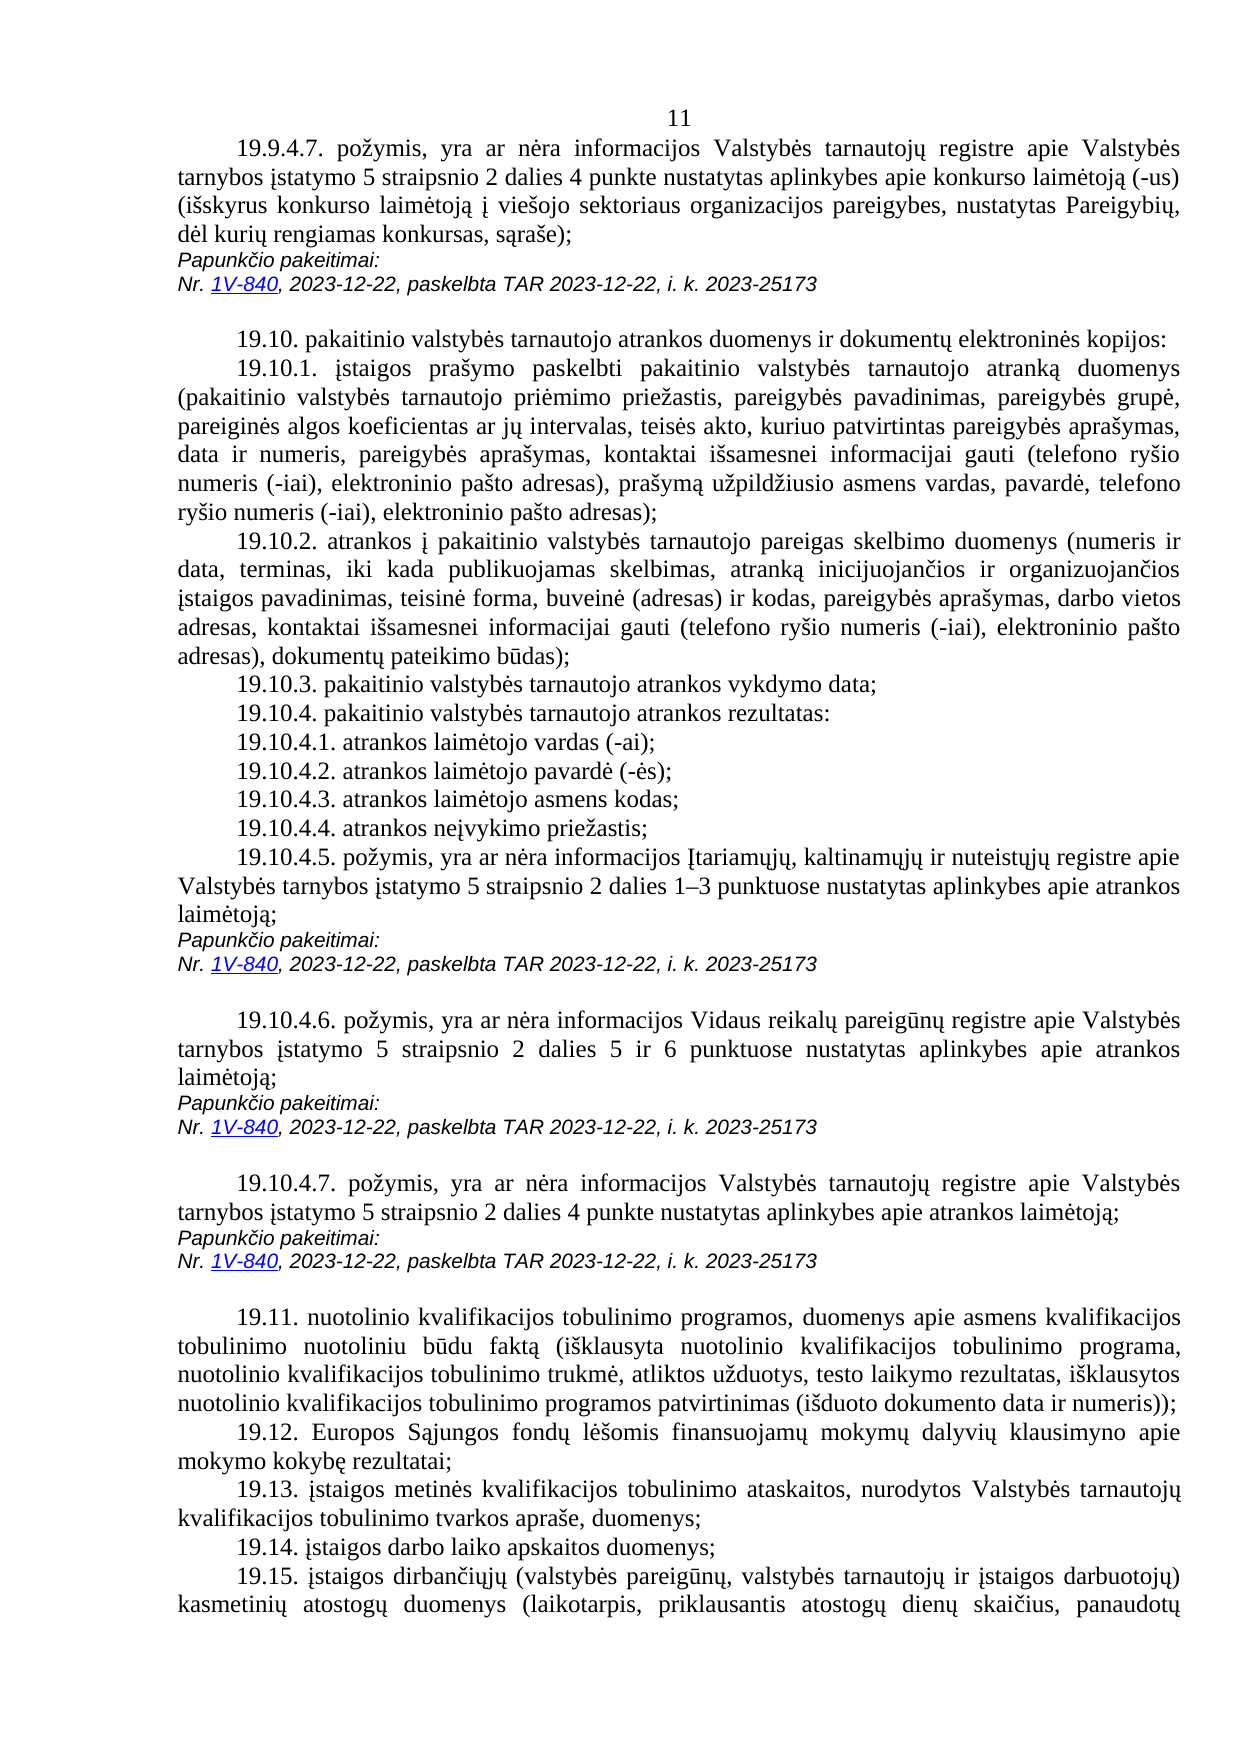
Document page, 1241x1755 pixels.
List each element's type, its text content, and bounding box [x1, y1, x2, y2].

text 19.9.4.7. požymis, yra ar nėra informacijos Valstybės tarnautojų registre apie Valstybės tarnybos įstatymo 5 straipsnio 2 dalies 4 punkte nustatytas aplinkybes apie konkurso laimėtoją (-us) (išskyrus konkurso laimėtoją į viešojo sektoriaus organizacijos pareigybes, nustatytas Pareigybių, dėl kurių rengiamas konkursas, sąraše); [177, 133, 1181, 248]
text 19.10.2. atrankos į pakaitinio valstybės tarnautojo pareigas skelbimo duomenys (numeris ir data, terminas, iki kada publikuojamas skelbimas, atranką inicijuojančios ir organizuojančios įstaigos pavadinimas, teisinė forma, buveinė (adresas) ir kodas, pareigybės aprašymas, darbo vietos adresas, kontaktai išsamesnei informacijai gauti (telefono ryšio numeris (-iai), elektroninio pašto adresas), dokumentų pateikimo būdas); [177, 526, 1181, 669]
text Papunkčio pakeitimai: [177, 928, 1181, 952]
text 19.10.4.2. atrankos laimėtojo pavardė (-ės); [177, 756, 1181, 784]
text 19.10.4.1. atrankos laimėtojo vardas (-ai); [177, 727, 1181, 756]
text 19.10.3. pakaitinio valstybės tarnautojo atrankos vykdymo data; [177, 669, 1181, 698]
text 19.13. įstaigos metinės kvalifikacijos tobulinimo ataskaitos, nurodytos Valstybės tarnautojų kvalifikacijos tobulinimo tvarkos apraše, duomenys; [177, 1474, 1181, 1532]
text 19.15. įstaigos dirbančiųjų (valstybės pareigūnų, valstybės tarnautojų ir įstaigos darbuotojų) kasmetinių atostogų duomenys (laikotarpis, priklausantis atostogų dienų skaičius, panaudotų [177, 1561, 1181, 1618]
text 19.10.4.7. požymis, yra ar nėra informacijos Valstybės tarnautojų registre apie Valstybės tarnybos įstatymo 5 straipsnio 2 dalies 4 punkte nustatytas aplinkybes apie atrankos laimėtoją; [177, 1168, 1181, 1225]
text 19.10.1. įstaigos prašymo paskelbti pakaitinio valstybės tarnautojo atranką duomenys (pakaitinio valstybės tarnautojo priėmimo priežastis, pareigybės pavadinimas, pareigybės grupė, pareiginės algos koeficientas ar jų intervalas, teisės akto, kuriuo patvirtintas pareigybės aprašymas, data ir numeris, pareigybės aprašymas, kontaktai išsamesnei informacijai gauti (telefono ryšio numeris (-iai), elektroninio pašto adresas), prašymą užpildžiusio asmens vardas, pavardė, telefono ryšio numeris (-iai), elektroninio pašto adresas); [177, 353, 1181, 526]
text 19.12. Europos Sąjungos fondų lėšomis finansuojamų mokymų dalyvių klausimyno apie mokymo kokybę rezultatai; [177, 1417, 1181, 1474]
text 19.10. pakaitinio valstybės tarnautojo atrankos duomenys ir dokumentų elektroninės kopijos: [177, 324, 1181, 353]
text Nr. 1V-840, 2023-12-22, paskelbta TAR 2023-12-22, i. k. 2023-25173 [177, 1249, 1181, 1273]
text 19.14. įstaigos darbo laiko apskaitos duomenys; [177, 1532, 1181, 1561]
text 19.10.4.6. požymis, yra ar nėra informacijos Vidaus reikalų pareigūnų registre apie Valstybės tarnybos įstatymo 5 straipsnio 2 dalies 5 ir 6 punktuose nustatytas aplinkybes apie atrankos laimėtoją; [177, 1005, 1181, 1091]
text 19.10.4. pakaitinio valstybės tarnautojo atrankos rezultatas: [177, 698, 1181, 727]
text Papunkčio pakeitimai: [177, 1225, 1181, 1249]
text 19.10.4.5. požymis, yra ar nėra informacijos Įtariamųjų, kaltinamųjų ir nuteistųjų registre apie Valstybės tarnybos įstatymo 5 straipsnio 2 dalies 1–3 punktuose nustatytas aplinkybes apie atrankos laimėtoją; [177, 842, 1181, 928]
text Papunkčio pakeitimai: [177, 1091, 1181, 1115]
text Nr. 1V-840, 2023-12-22, paskelbta TAR 2023-12-22, i. k. 2023-25173 [177, 272, 1181, 296]
text Nr. 1V-840, 2023-12-22, paskelbta TAR 2023-12-22, i. k. 2023-25173 [177, 952, 1181, 976]
text Nr. 1V-840, 2023-12-22, paskelbta TAR 2023-12-22, i. k. 2023-25173 [177, 1115, 1181, 1139]
text 19.10.4.4. atrankos neįvykimo priežastis; [177, 813, 1181, 842]
text 19.10.4.3. atrankos laimėtojo asmens kodas; [177, 784, 1181, 813]
text 19.11. nuotolinio kvalifikacijos tobulinimo programos, duomenys apie asmens kvalifikacijos tobulinimo nuotoliniu būdu faktą (išklausyta nuotolinio kvalifikacijos tobulinimo programa, nuotolinio kvalifikacijos tobulinimo trukmė, atliktos užduotys, testo laikymo rezultatas, išklausytos nuotolinio kvalifikacijos tobulinimo programos patvirtinimas (išduoto dokumento data ir numeris)); [177, 1302, 1181, 1417]
text Papunkčio pakeitimai: [177, 248, 1181, 272]
